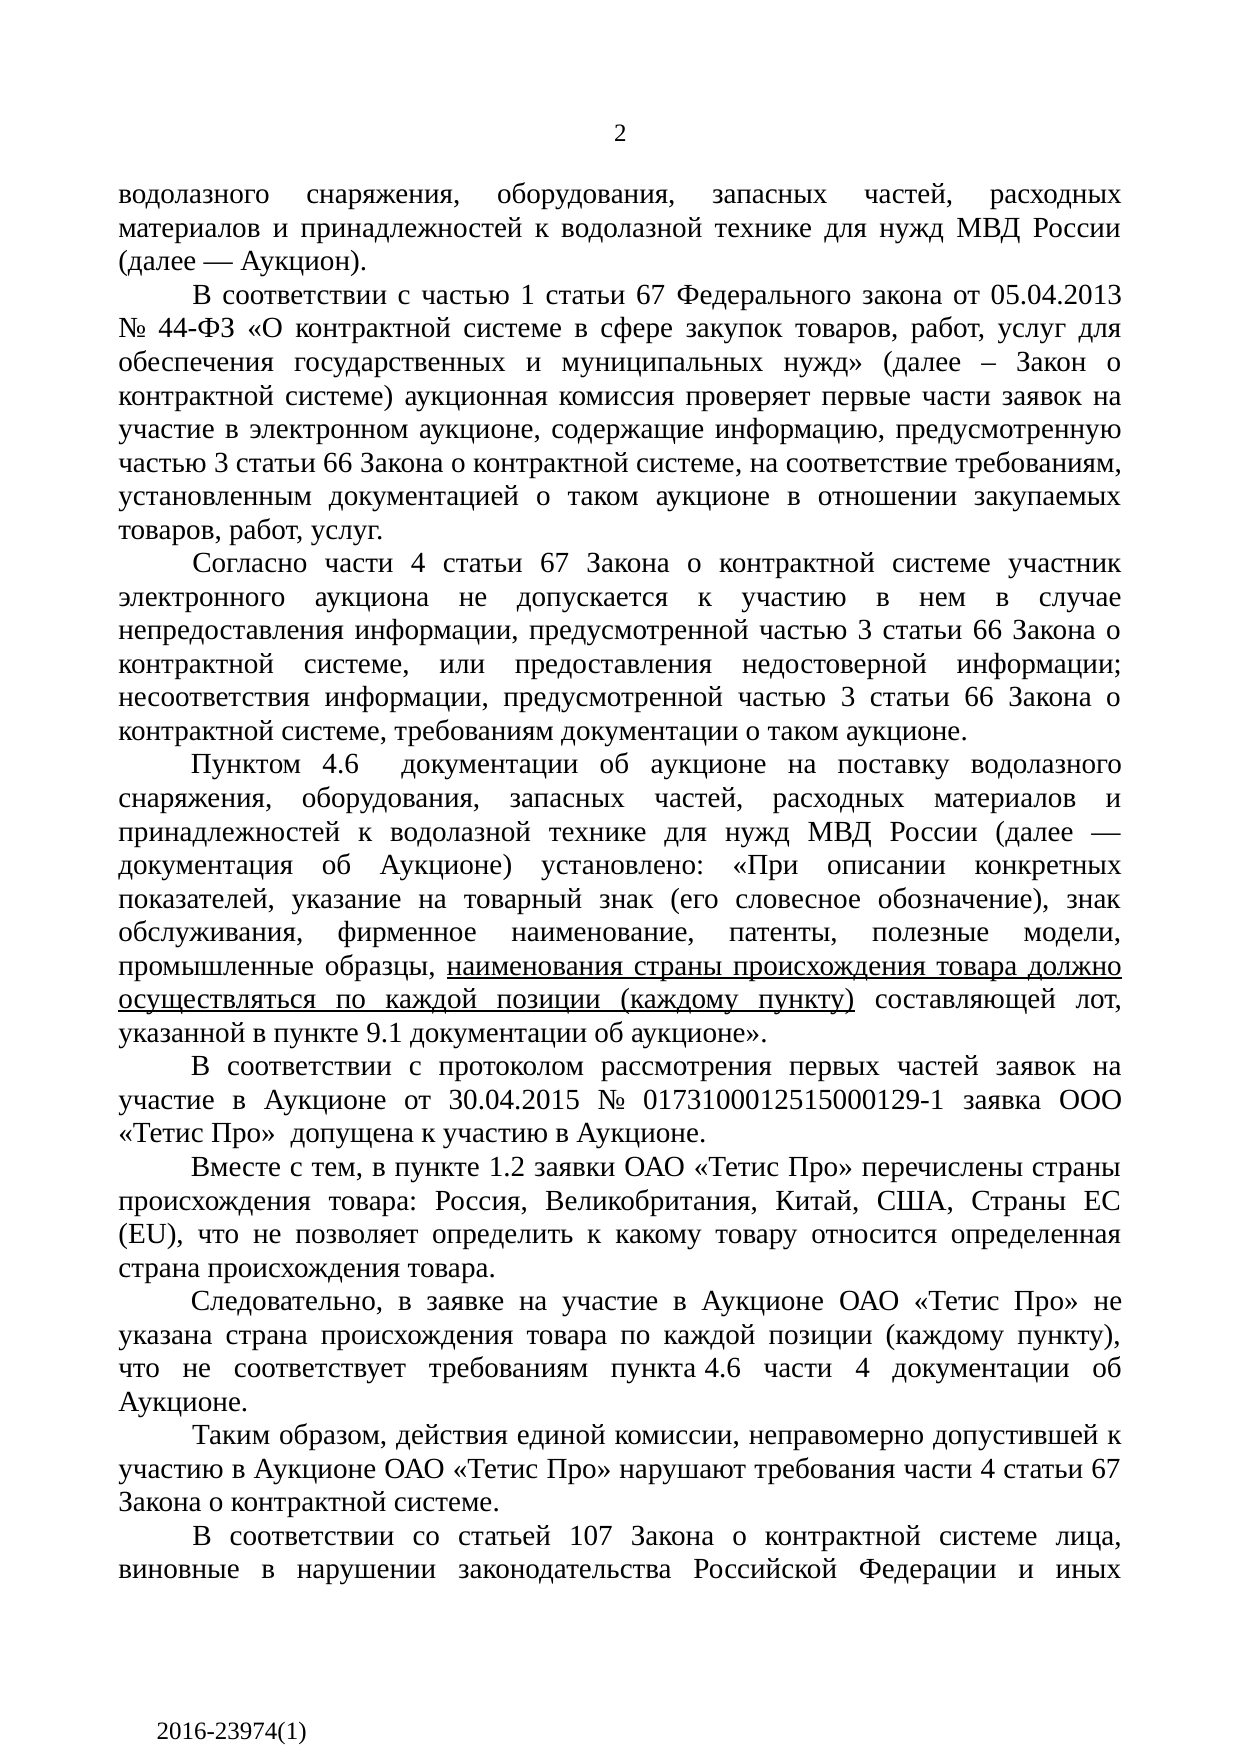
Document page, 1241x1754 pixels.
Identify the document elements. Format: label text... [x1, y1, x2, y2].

text Согласно части 4 статьи 67 Закона о контрактной системе участник электронного аукциона не допускается к участию в нем в случае непредоставления информации, предусмотренной частью 3 статьи 66 Закона о контрактной системе, или предоставления недостоверной информации; несоответствия информации, предусмотренной частью 3 статьи 66 Закона о контрактной системе, требованиям документации о таком аукционе. [118, 545, 1122, 747]
text В соответствии с частью 1 статьи 67 Федерального закона от 05.04.2013 № 44-ФЗ «О контрактной системе в сфере закупок товаров, работ, услуг для обеспечения государственных и муниципальных нужд» (далее – Закон о контрактной системе) аукционная комиссия проверяет первые части заявок на участие в электронном аукционе, содержащие информацию, предусмотренную частью 3 статьи 66 Закона о контрактной системе, на соответствие требованиям, установленным документацией о таком аукционе в отношении закупаемых товаров, работ, услуг. [118, 277, 1122, 545]
text Вместе с тем, в пункте 1.2 заявки ОАО «Тетис Про» перечислены страны происхождения товара: Россия, Великобритания, Китай, США, Страны ЕС (EU), что не позволяет определить к какому товару относится определенная страна происхождения товара. [118, 1149, 1122, 1283]
text Пунктом 4.6 документации об аукционе на поставку водолазного снаряжения, оборудования, запасных частей, расходных материалов и принадлежностей к водолазной технике для нужд МВД России (далее — документация об Аукционе) установлено: «При описании конкретных показателей, указание на товарный знак (его словесное обозначение), знак обслуживания, фирменное наименование, патенты, полезные модели, промышленные образцы, наименования страны происхождения товара должно осуществляться по каждой позиции (каждому пункту) составляющей лот, указанной в пункте 9.1 документации об аукционе». [118, 747, 1122, 1048]
text Таким образом, действия единой комиссии, неправомерно допустившей к участию в Аукционе ОАО «Тетис Про» нарушают требования части 4 статьи 67 Закона о контрактной системе. [118, 1417, 1122, 1518]
text В соответствии с протоколом рассмотрения первых частей заявок на участие в Аукционе от 30.04.2015 № 0173100012515000129-1 заявка ООО «Тетис Про» допущена к участию в Аукционе. [118, 1048, 1122, 1149]
text водолазного снаряжения, оборудования, запасных частей, расходных материалов и принадлежностей к водолазной технике для нужд МВД России (далее — Аукцион). [118, 176, 1122, 277]
text В соответствии со статьей 107 Закона о контрактной системе лица, виновные в нарушении законодательства Российской Федерации и иных [118, 1518, 1122, 1585]
text Следовательно, в заявке на участие в Аукционе ОАО «Тетис Про» не указана страна происхождения товара по каждой позиции (каждому пункту), что не соответствует требованиям пункта 4.6 части 4 документации об Аукционе. [118, 1283, 1122, 1417]
